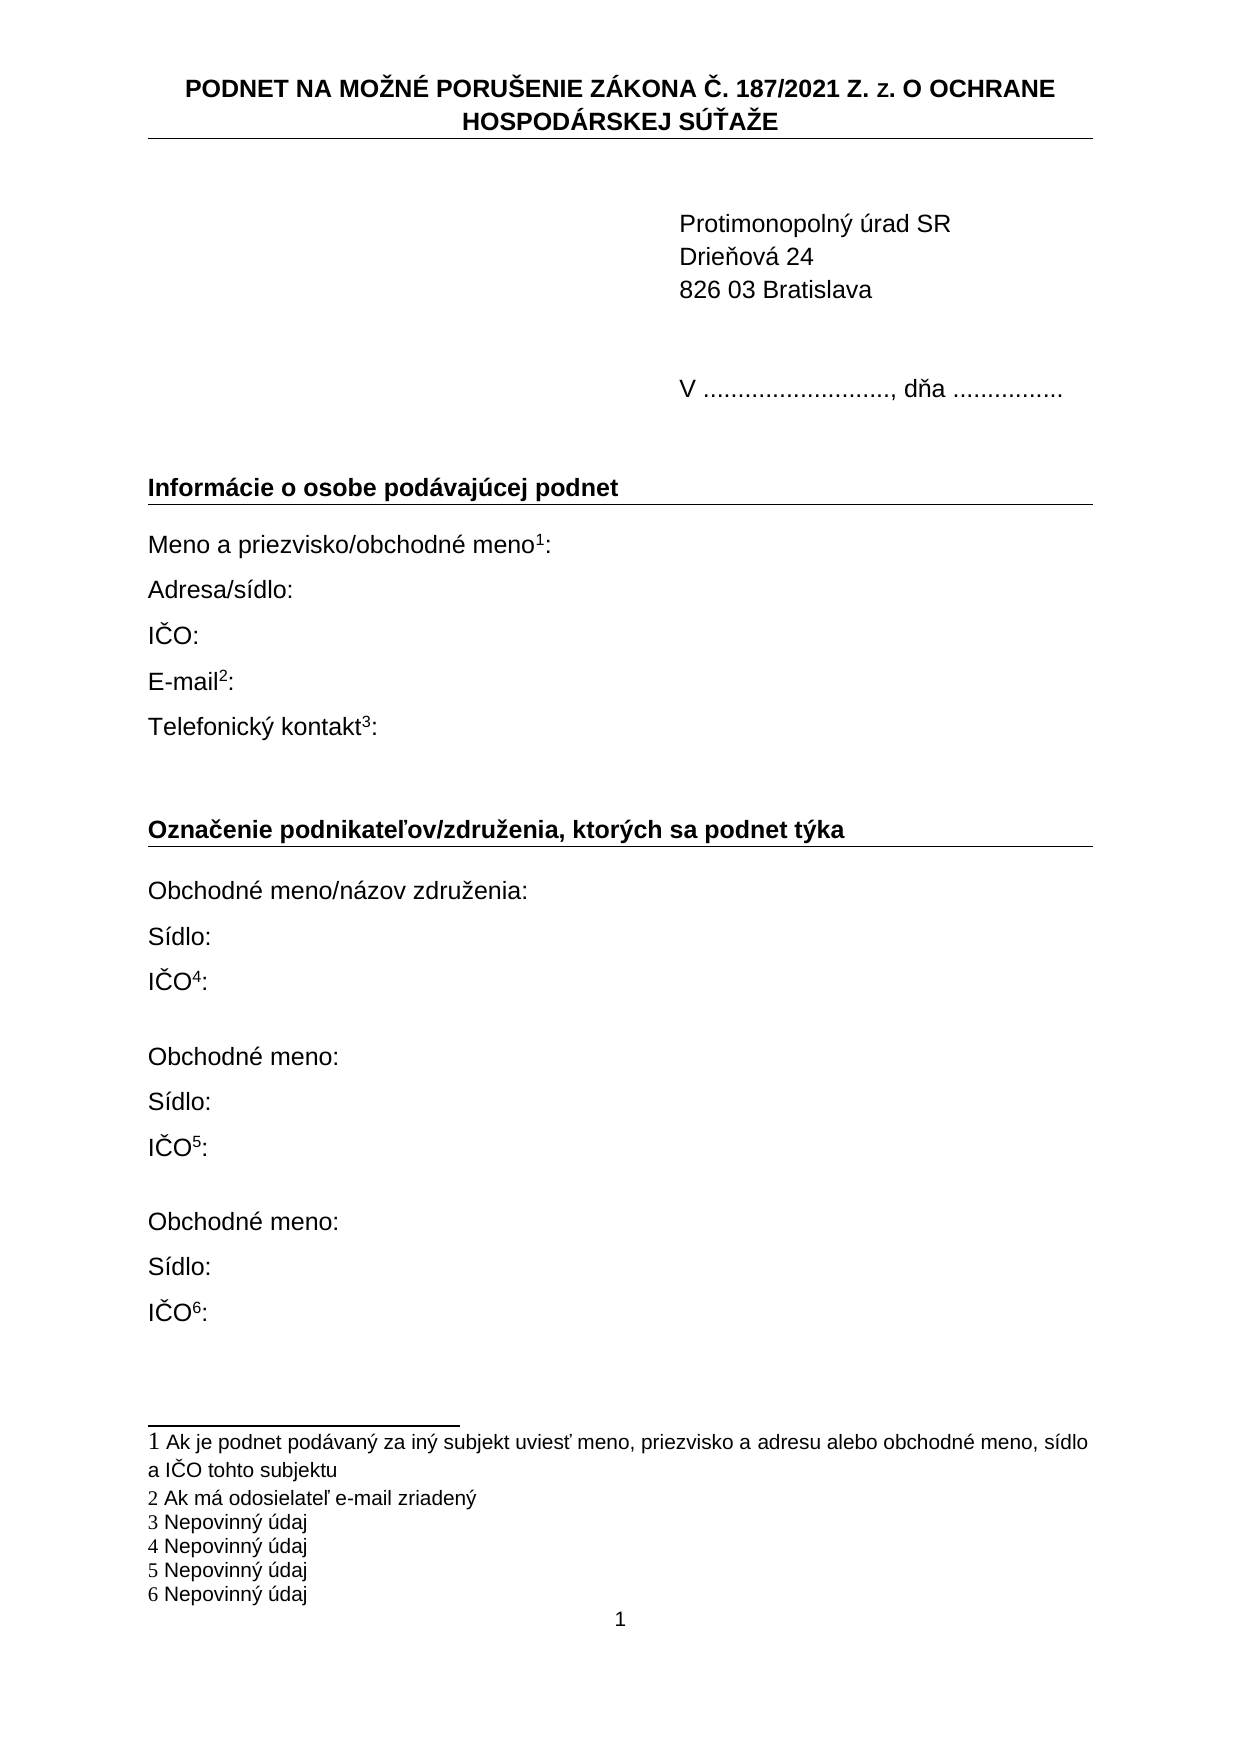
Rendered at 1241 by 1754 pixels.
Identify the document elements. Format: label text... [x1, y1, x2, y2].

subtitle Obchodné meno/názov združenia: [148, 876, 1093, 905]
text Informácie o osobe podávajúcej podnet [148, 473, 1093, 504]
subtitle Sídlo: [148, 1252, 1093, 1281]
text PODNET NA MOŽNÉ PORUŠENIE ZÁKONA Č. 187/2021 Z. z. O OCHRANE [148, 74, 1093, 102]
text Nepovinný údaj [148, 1510, 1093, 1534]
subtitle IČO: [148, 1298, 1093, 1327]
subtitle Telefonický kontakt: [148, 712, 1093, 741]
subtitle Ak je podnet podávaný za iný subjekt uviesť meno, priezvisko a adresu alebo obchodné meno, sídlo a IČO tohto subjektu [148, 1426, 1093, 1482]
subtitle E-mail: [148, 667, 1093, 695]
subtitle Meno a priezvisko/obchodné meno: [148, 530, 1093, 559]
text Nepovinný údaj [148, 1558, 1093, 1582]
subtitle Označenie podnikateľov/združenia, ktorých sa podnet týka [148, 815, 1093, 846]
text Nepovinný údaj [148, 1534, 1093, 1558]
subtitle IČO: [148, 967, 1093, 996]
text HOSPODÁRSKEJ SÚŤAŽE [148, 107, 1093, 138]
subtitle Sídlo: [148, 922, 1093, 951]
text Nepovinný údaj [148, 1582, 1093, 1606]
text Protimonopolný úrad SR [679, 209, 1093, 238]
text 826 03 Bratislava [679, 275, 1093, 304]
subtitle IČO: [148, 621, 1093, 650]
text V ..........................., dňa ................ [679, 374, 1093, 403]
subtitle IČO: [148, 1133, 1093, 1161]
subtitle Sídlo: [148, 1087, 1093, 1116]
subtitle Obchodné meno: [148, 1207, 1093, 1236]
subtitle Obchodné meno: [148, 1042, 1093, 1070]
subtitle Adresa/sídlo: [148, 576, 1093, 604]
text Drieňová 24 [679, 242, 1093, 271]
text Ak má odosielateľ e-mail zriadený [148, 1486, 1093, 1510]
